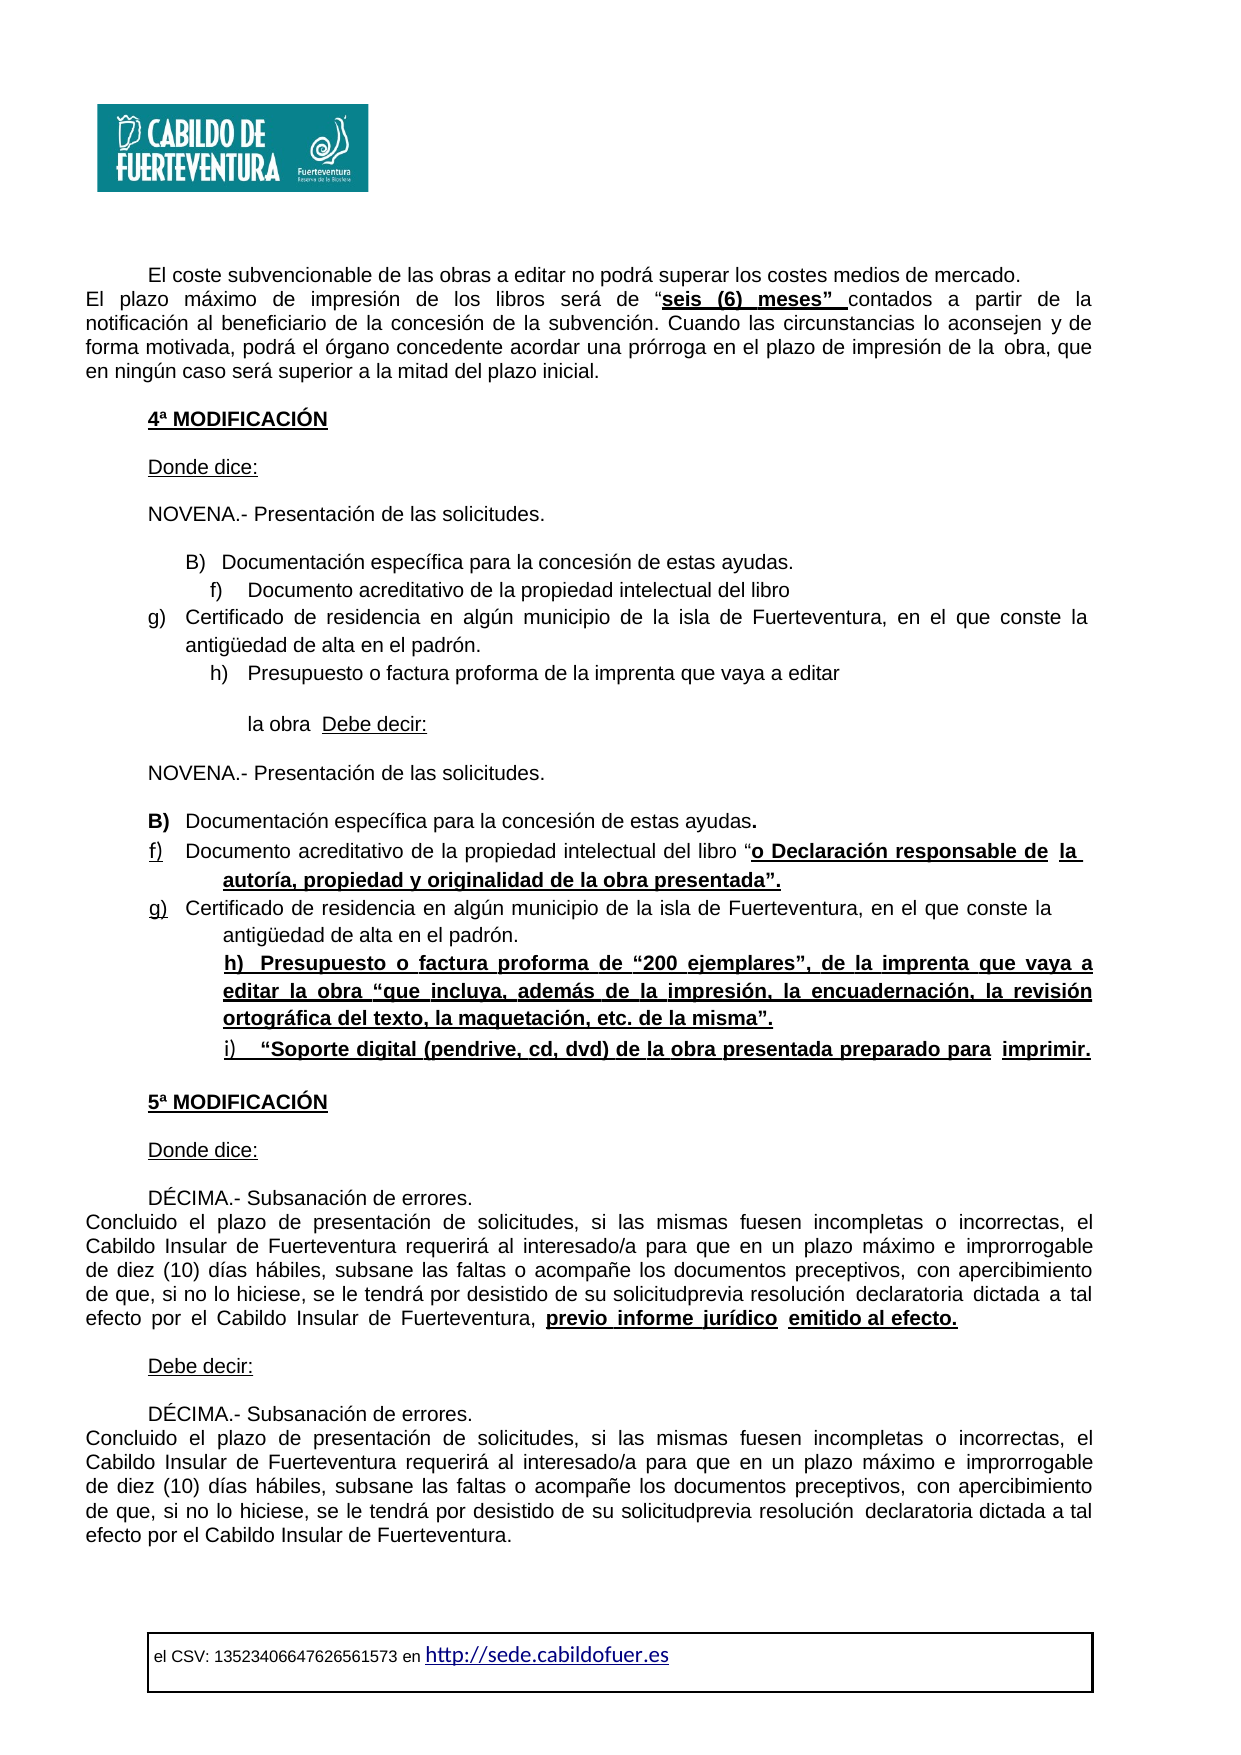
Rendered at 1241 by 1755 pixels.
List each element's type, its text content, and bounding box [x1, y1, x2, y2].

text NOVENA.- Presentación de las solicitudes. [148, 764, 1107, 785]
text 5ª MODIFICACIÓN [148, 1090, 1107, 1114]
text Debe decir: [148, 1354, 1107, 1378]
text B) Documentación específica para la concesión de estas ayudas. [185, 550, 1107, 574]
text NOVENA.- Presentación de las solicitudes. [148, 502, 1107, 526]
text DÉCIMA.- Subsanación de errores. [148, 1186, 1107, 1209]
list “Soporte digital (pendrive, cd, dvd) de la obra presentada preparado para imprimir. [186, 1034, 1093, 1062]
text El plazo máximo de impresión de los libros será de “seis (6) meses” contados a partir de la notificación al beneficiario de la concesión de la subvención. Cuando las circunstancias lo aconsejen y de forma motivada, podrá el órgano concedente acordar una prórroga en el plazo de impresión de la obra, que en ningún caso será superior a la mitad del plazo inicial. [85, 286, 1093, 383]
text Concluido el plazo de presentación de solicitudes, si las mismas fuesen incompletas o incorrectas, el Cabildo Insular de Fuerteventura requerirá al interesado/a para que en un plazo máximo e improrrogable de diez (10) días hábiles, subsane las faltas o acompañe los documentos preceptivos, con apercibimiento de que, si no lo hiciese, se le tendrá por desistido de su solicitudprevia resolución declaratoria dictada a tal efecto por el Cabildo Insular de Fuerteventura, previo informe jurídico emitido al efecto. [85, 1209, 1093, 1330]
subtitle 4ª MODIFICACIÓN [148, 407, 1107, 431]
list Documento acreditativo de la propiedad intelectual del libro [210, 578, 1107, 602]
list Presupuesto o factura proforma de la imprenta que vaya a editar la obra Debe decir: [210, 660, 852, 736]
list Documento acreditativo de la propiedad intelectual del libro “o Declaración responsable de la autoría, propiedad y originalidad de la obra presentada”. [149, 836, 1093, 892]
text B) Documentación específica para la concesión de estas ayudas. [148, 809, 1107, 833]
text El coste subvencionable de las obras a editar no podrá superar los costes medios de mercado. [148, 262, 1107, 286]
text Concluido el plazo de presentación de solicitudes, si las mismas fuesen incompletas o incorrectas, el Cabildo Insular de Fuerteventura requerirá al interesado/a para que en un plazo máximo e improrrogable de diez (10) días hábiles, subsane las faltas o acompañe los documentos preceptivos, con apercibimiento de que, si no lo hiciese, se le tendrá por desistido de su solicitudprevia resolución declaratoria dictada a tal efecto por el Cabildo Insular de Fuerteventura. [85, 1426, 1093, 1547]
text DÉCIMA.- Subsanación de errores. [148, 1402, 1107, 1426]
text Donde dice: [148, 1138, 1107, 1162]
text Donde dice: [148, 454, 1107, 478]
list Presupuesto o factura proforma de “200 ejemplares”, de la imprenta que vaya a editar la obra “que incluya, además de la impresión, la encuadernación, la revisión ortográfica del texto, la maquetación, etc. de la misma”. [186, 951, 1093, 1030]
list Certificado de residencia en algún municipio de la isla de Fuerteventura, en el que conste la antigüedad de alta en el padrón. [148, 605, 1093, 657]
list Certificado de residencia en algún municipio de la isla de Fuerteventura, en el que conste la antigüedad de alta en el padrón. [149, 896, 1093, 947]
